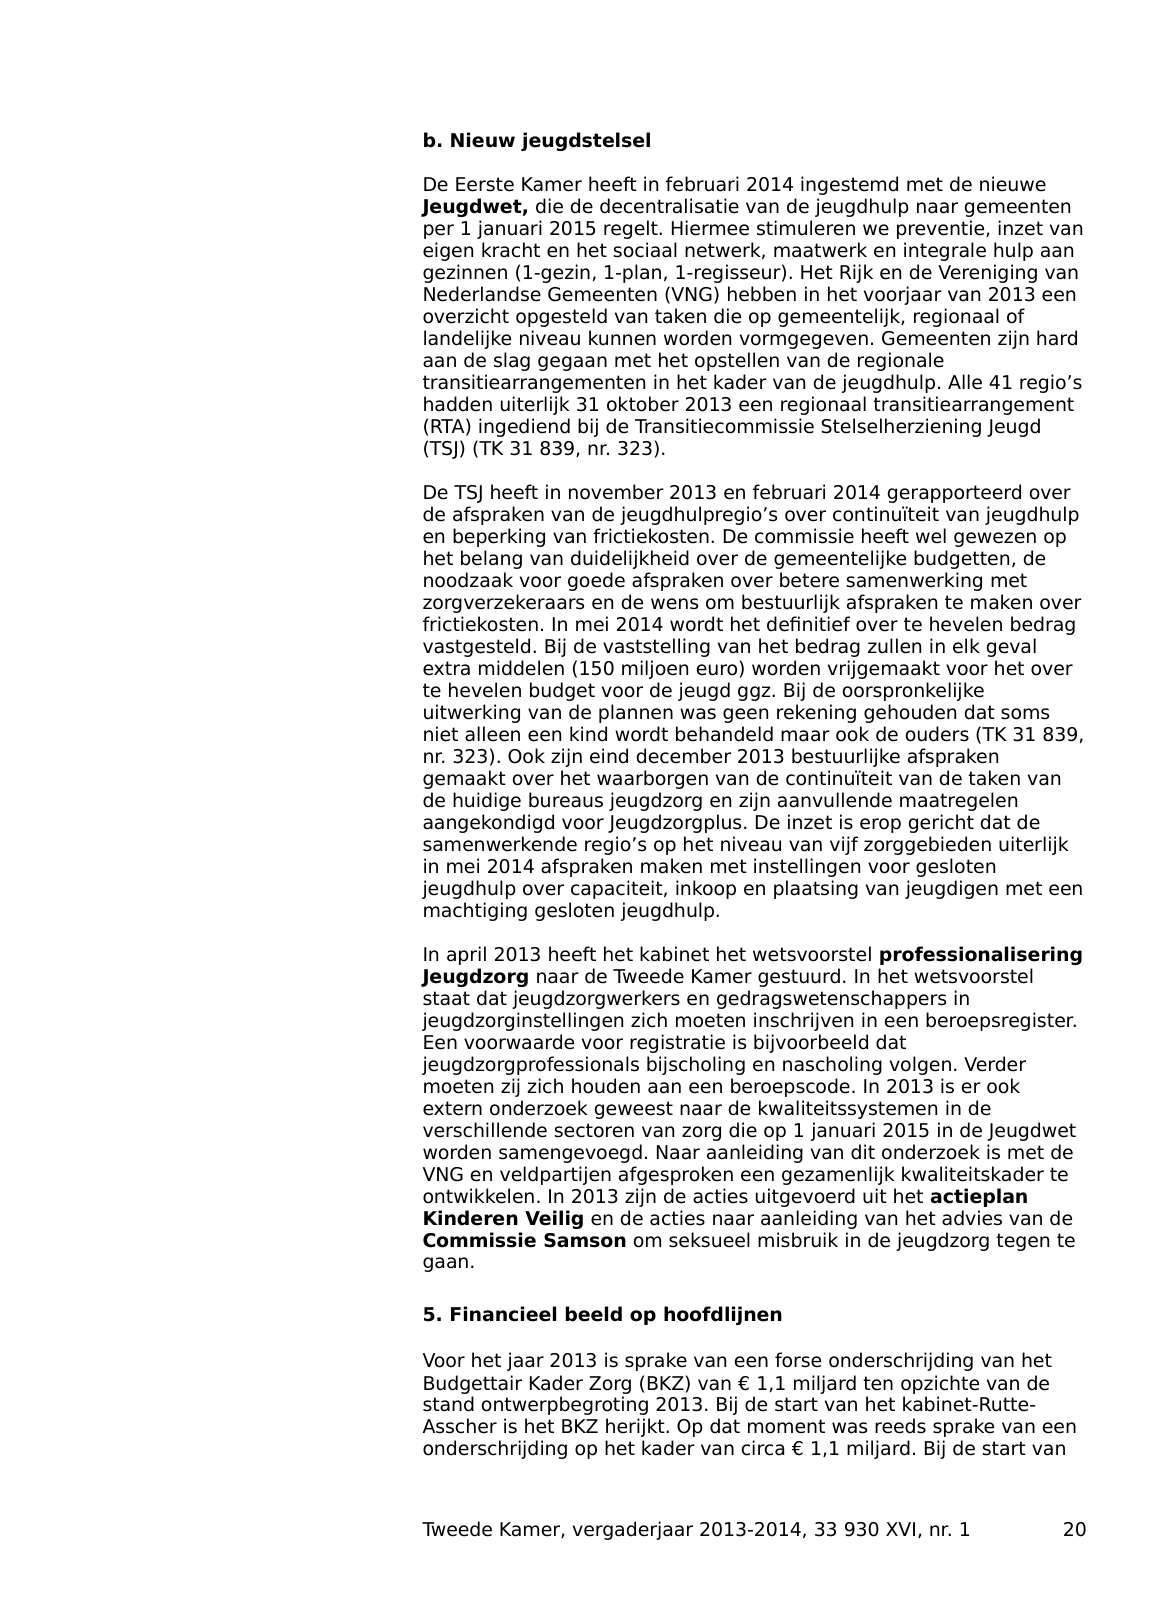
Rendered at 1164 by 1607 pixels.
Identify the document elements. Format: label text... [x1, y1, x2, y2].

text In april 2013 heeft het kabinet het wetsvoorstel professionalisering Jeugdzorg naar de Tweede Kamer gestuurd. In het wetsvoorstel staat dat jeugdzorgwerkers en gedragswetenschappers in jeugdzorginstellingen zich moeten inschrijven in een beroepsregister. Een voorwaarde voor registratie is bijvoorbeeld dat jeugdzorgprofessionals bijscholing en nascholing volgen. Verder moeten zij zich houden aan een beroepscode. In 2013 is er ook extern onderzoek geweest naar de kwaliteitssystemen in de verschillende sectoren van zorg die op 1 januari 2015 in de Jeugdwet worden samengevoegd. Naar aanleiding van dit onderzoek is met de VNG en veldpartijen afgesproken een gezamenlijk kwaliteitskader te ontwikkelen. In 2013 zijn de acties uitgevoerd uit het actieplan Kinderen Veilig en de acties naar aanleiding van het advies van de Commissie Samson om seksueel misbruik in de jeugdzorg tegen te gaan. [422, 944, 1087, 1273]
subtitle 5. Financieel beeld op hoofdlijnen [422, 1303, 1087, 1325]
subtitle b. Nieuw jeugdstelsel [422, 130, 1087, 152]
text Voor het jaar 2013 is sprake van een forse onderschrijding van het Budgettair Kader Zorg (BKZ) van € 1,1 miljard ten opzichte van de stand ontwerpbegroting 2013. Bij de start van het kabinet-Rutte-Asscher is het BKZ herijkt. Op dat moment was reeds sprake van een onderschrijding op het kader van circa € 1,1 miljard. Bij de start van [422, 1350, 1087, 1460]
text De TSJ heeft in november 2013 en februari 2014 gerapporteerd over de afspraken van de jeugdhulpregio’s over continuïteit van jeugdhulp en beperking van frictiekosten. De commissie heeft wel gewezen op het belang van duidelijkheid over de gemeentelijke budgetten, de noodzaak voor goede afspraken over betere samenwerking met zorgverzekeraars en de wens om bestuurlijk afspraken te maken over frictiekosten. In mei 2014 wordt het definitief over te hevelen bedrag vastgesteld. Bij de vaststelling van het bedrag zullen in elk geval extra middelen (150 miljoen euro) worden vrijgemaakt voor het over te hevelen budget voor de jeugd ggz. Bij de oorspronkelijke uitwerking van de plannen was geen rekening gehouden dat soms niet alleen een kind wordt behandeld maar ook de ouders (TK 31 839, nr. 323). Ook zijn eind december 2013 bestuurlijke afspraken gemaakt over het waarborgen van de continuïteit van de taken van de huidige bureaus jeugdzorg en zijn aanvullende maatregelen aangekondigd voor Jeugdzorgplus. De inzet is erop gericht dat de samenwerkende regio’s op het niveau van vijf zorggebieden uiterlijk in mei 2014 afspraken maken met instellingen voor gesloten jeugdhulp over capaciteit, inkoop en plaatsing van jeugdigen met een machtiging gesloten jeugdhulp. [422, 482, 1087, 922]
text De Eerste Kamer heeft in februari 2014 ingestemd met de nieuwe Jeugdwet, die de decentralisatie van de jeugdhulp naar gemeenten per 1 januari 2015 regelt. Hiermee stimuleren we preventie, inzet van eigen kracht en het sociaal netwerk, maatwerk en integrale hulp aan gezinnen (1-gezin, 1-plan, 1-regisseur). Het Rijk en de Vereniging van Nederlandse Gemeenten (VNG) hebben in het voorjaar van 2013 een overzicht opgesteld van taken die op gemeentelijk, regionaal of landelijke niveau kunnen worden vormgegeven. Gemeenten zijn hard aan de slag gegaan met het opstellen van de regionale transitiearrangementen in het kader van de jeugdhulp. Alle 41 regio’s hadden uiterlijk 31 oktober 2013 een regionaal transitiearrangement (RTA) ingediend bij de Transitiecommissie Stelselherziening Jeugd (TSJ) (TK 31 839, nr. 323). [422, 174, 1087, 460]
